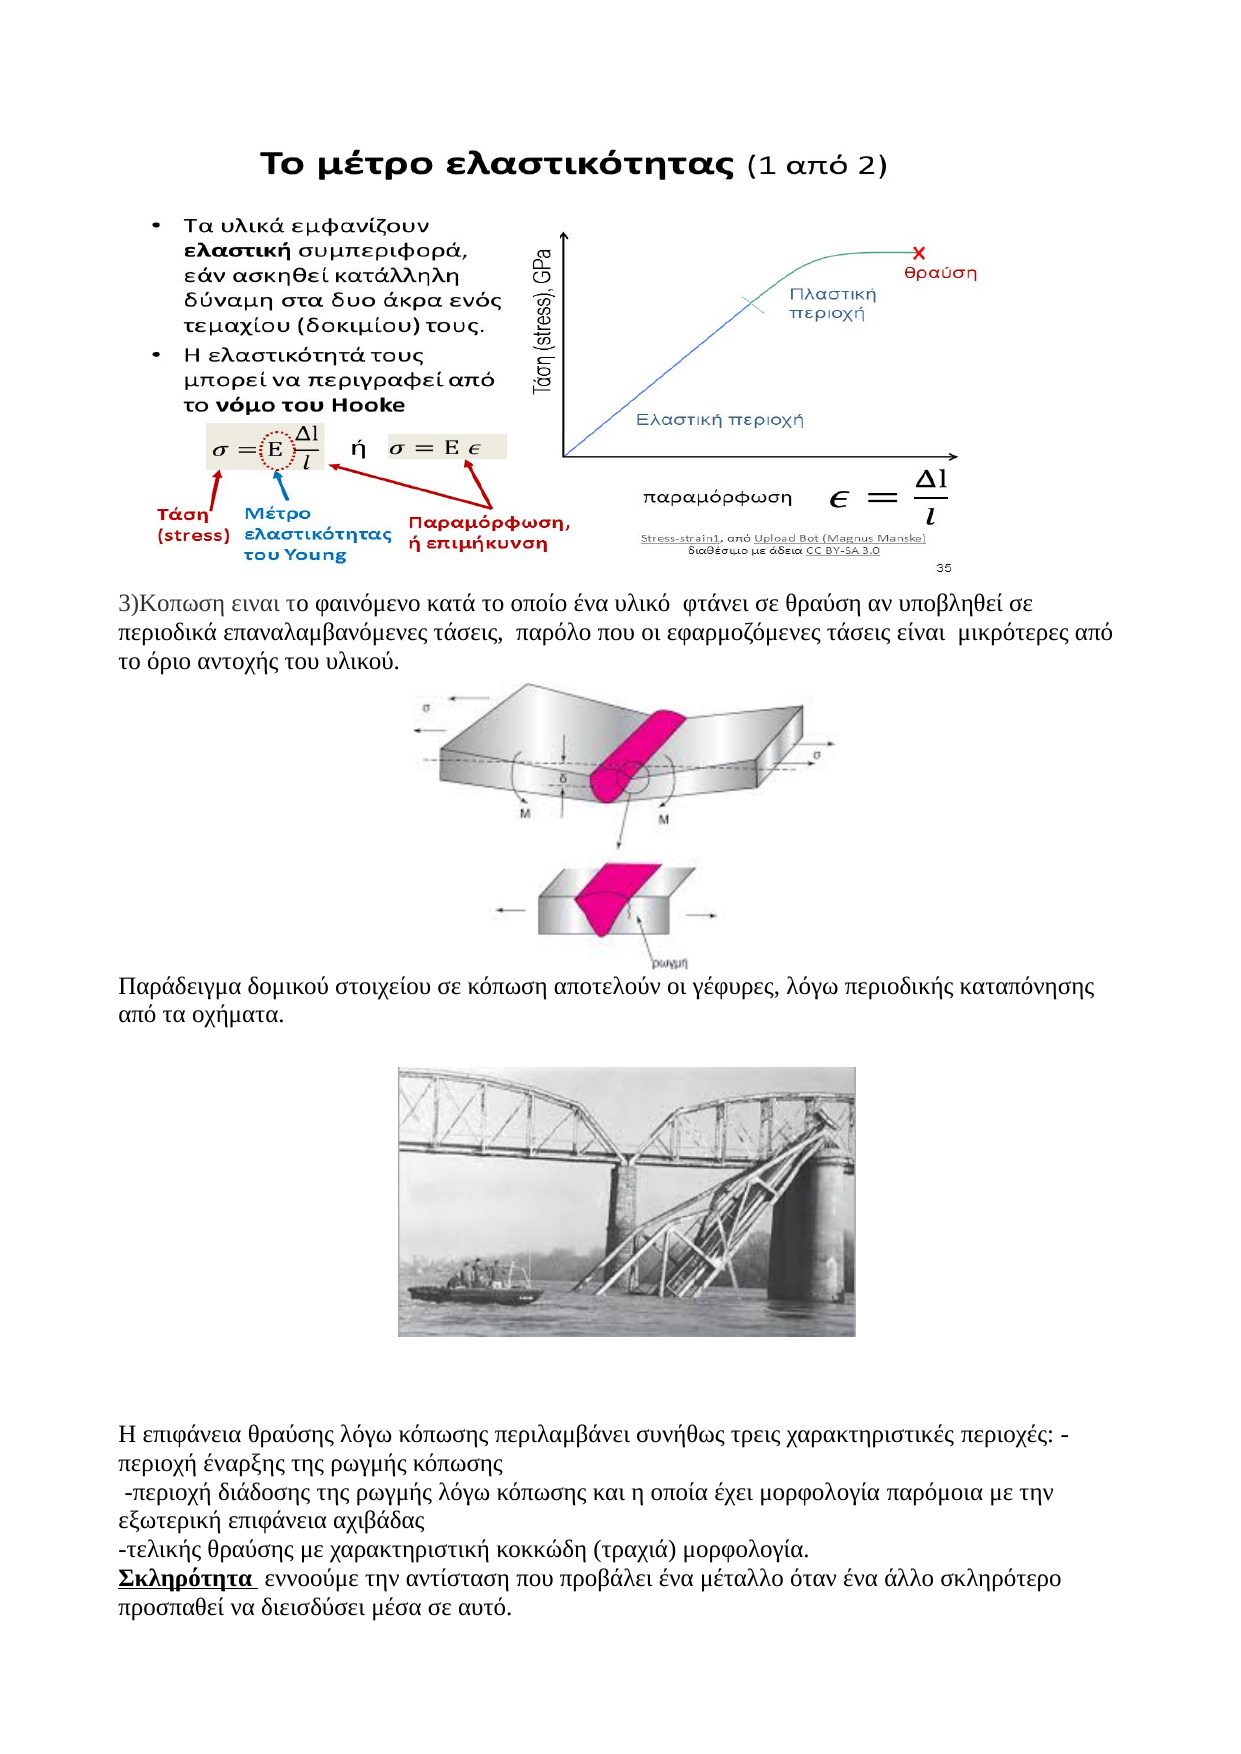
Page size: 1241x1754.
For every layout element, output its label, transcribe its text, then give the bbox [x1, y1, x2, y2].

text -περιοχή διάδοσης της ρωγμής λόγω κόπωσης και η οποία έχει μορφολογία παρόμοια με την εξωτερική επιφάνεια αχιβάδας [118, 1477, 1122, 1534]
text Σκληρότητα εννοούμε την αντίσταση που προβάλει ένα μέταλλο όταν ένα άλλο σκληρότερο προσπαθεί να διεισδύσει μέσα σε αυτό. [118, 1563, 1122, 1620]
text Η επιφάνεια θραύσης λόγω κόπωσης περιλαμβάνει συνήθως τρεις χαρακτηριστικές περιοχές: -περιοχή έναρξης της ρωγμής κόπωσης [118, 1419, 1122, 1477]
text Παράδειγμα δομικού στοιχείου σε κόπωση αποτελούν οι γέφυρες, λόγω περιοδικής καταπόνησης από τα οχήματα. [118, 687, 1122, 1028]
text 3)Κοπωση ειναι το φαινόμενο κατά το οποίο ένα υλικό φτάνει σε θραύση αν υποβληθεί σε περιοδικά επαναλαμβανόμενες τάσεις, παρόλο που οι εφαρμοζόμενες τάσεις είναι μικρότερες από το όριο αντοχής του υλικού. [118, 118, 1122, 674]
text -τελικής θραύσης με χαρακτηριστική κοκκώδη (τραχιά) μορφολογία. [118, 1534, 1122, 1563]
